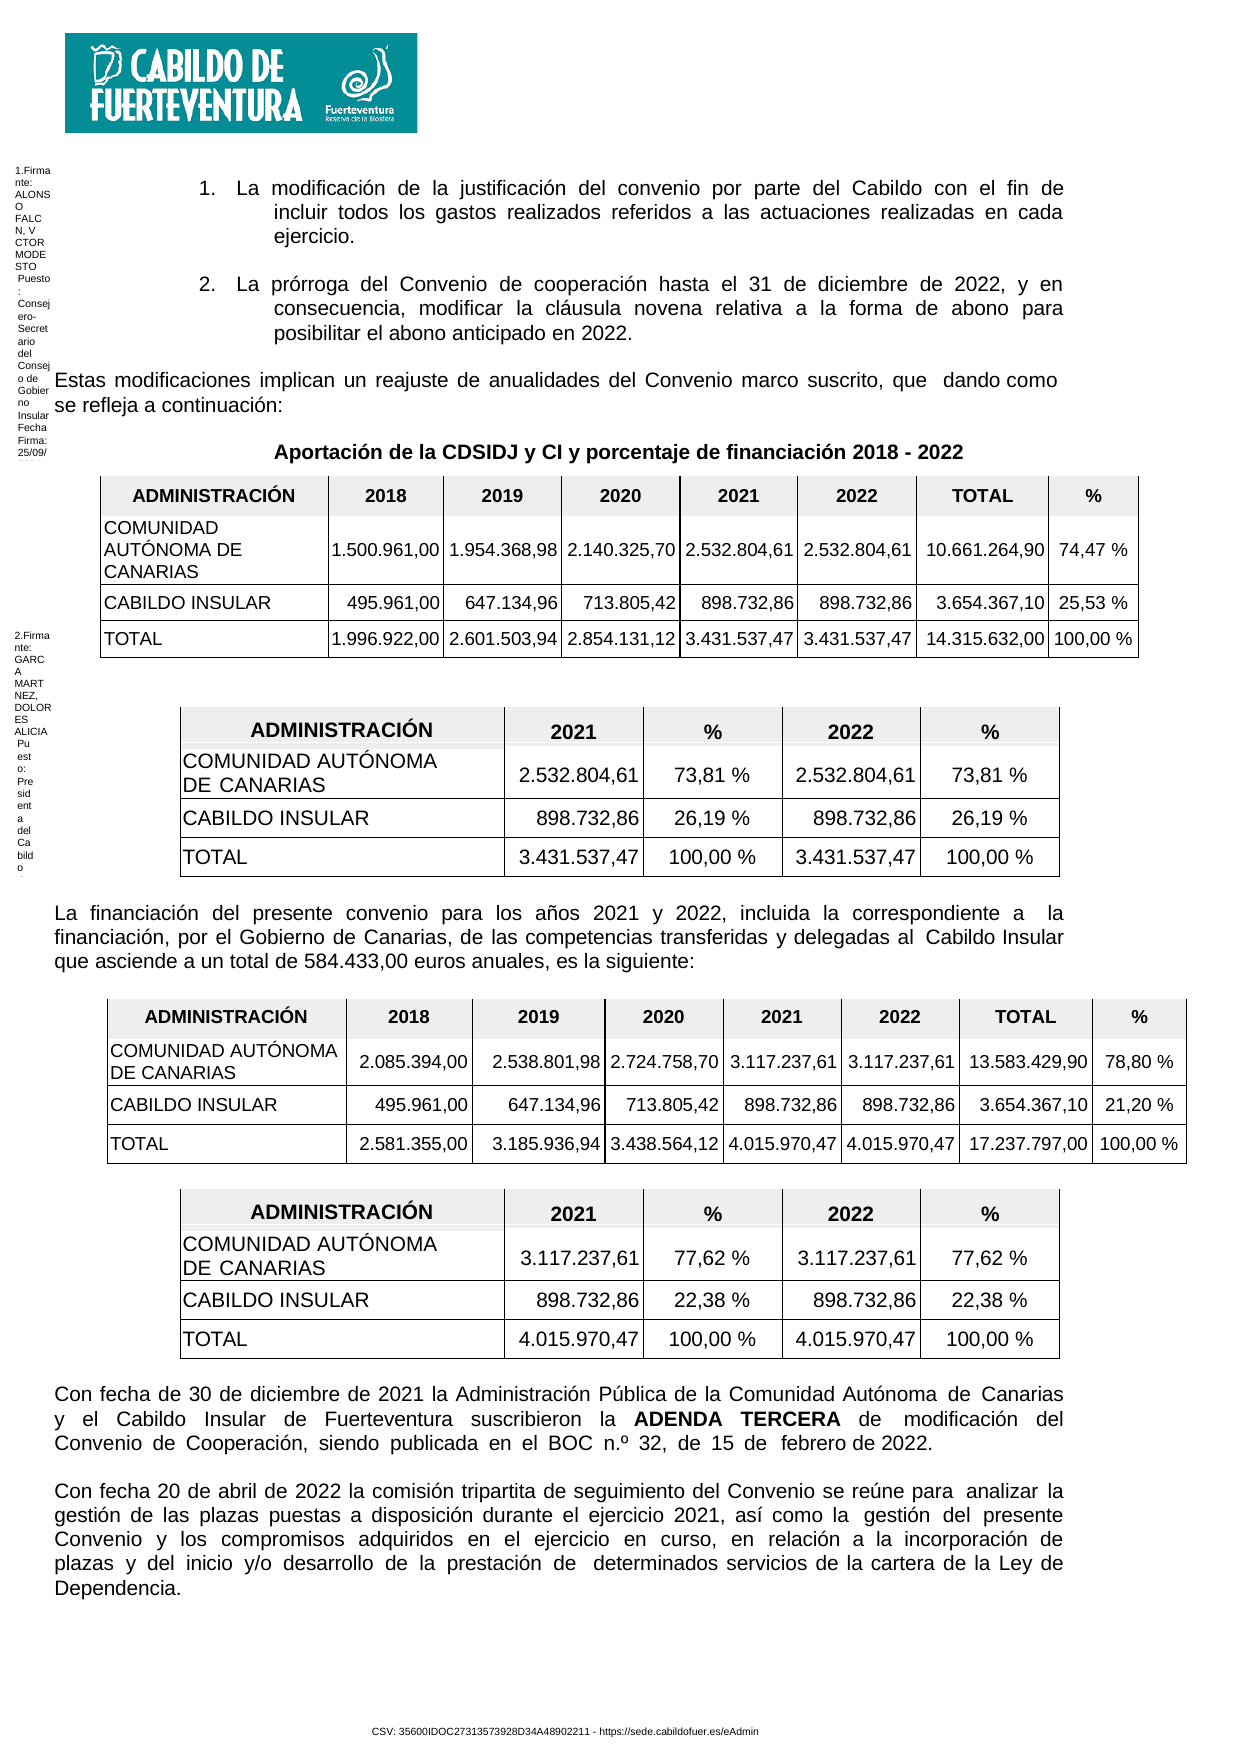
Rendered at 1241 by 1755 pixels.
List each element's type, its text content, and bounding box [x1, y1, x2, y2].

table_cell 100,00 % [1049, 621, 1138, 657]
table_cell 25,53 % [1049, 585, 1138, 620]
table_cell 4.015.970,47 [724, 1125, 841, 1163]
table_cell CABILDO INSULAR [181, 799, 504, 837]
table_cell 77,62 % [921, 1228, 1059, 1280]
table_cell 2.601.503,94 [444, 621, 561, 657]
table_cell 78,80 % [1093, 1039, 1186, 1085]
table_cell 2.532.804,61 [505, 746, 643, 798]
table_cell 898.732,86 [724, 1086, 841, 1124]
table_cell 26,19 % [644, 799, 782, 837]
table_cell 22,38 % [921, 1281, 1059, 1319]
table_cell TOTAL [101, 621, 328, 657]
table_cell 73,81 % [644, 746, 782, 798]
text Estas modificaciones implican un reajuste de anualidades del Convenio marco suscrito, que dando como se refleja a continuación: [54, 368, 1060, 416]
table_cell 898.732,86 [505, 1281, 643, 1319]
table_header 2021 [505, 1192, 643, 1224]
table_cell COMUNIDAD AUTÓNOMA DE CANARIAS [101, 516, 328, 584]
table_header TOTAL [917, 480, 1048, 513]
table_cell 713.805,42 [606, 1086, 723, 1124]
table_header 2022 [783, 710, 920, 742]
table_cell 3.117.237,61 [842, 1039, 959, 1085]
table_header 2020 [606, 1002, 723, 1036]
table_cell 100,00 % [921, 838, 1059, 876]
table_cell COMUNIDAD AUTÓNOMA DE CANARIAS [181, 1231, 504, 1280]
table_header 2021 [681, 480, 797, 513]
table_header 2020 [562, 480, 679, 513]
table_cell 898.732,86 [783, 799, 920, 837]
table_header % [1093, 1002, 1186, 1036]
table_cell 495.961,00 [329, 585, 443, 620]
table_cell 2.854.131,12 [562, 621, 679, 657]
table_header ADMINISTRACIÓN [108, 1002, 346, 1036]
table_header 2022 [783, 1192, 920, 1224]
table_cell 14.315.632,00 [917, 621, 1048, 657]
table_header 2022 [798, 480, 916, 513]
table_cell 3.431.537,47 [681, 621, 797, 657]
table_header 2021 [505, 710, 643, 742]
table_cell 10.661.264,90 [917, 516, 1048, 584]
table_cell 77,62 % [644, 1228, 782, 1280]
table_header TOTAL [960, 1002, 1092, 1036]
table_cell 17.237.797,00 [960, 1125, 1092, 1163]
table_header % [921, 1192, 1059, 1224]
subtitle Aportación de la CDSIDJ y CI y porcentaje de financiación 2018 - 2022 [274, 440, 1241, 464]
table_header 2019 [444, 480, 561, 513]
table_cell TOTAL [181, 838, 504, 876]
table_cell 495.961,00 [347, 1086, 472, 1124]
table_cell 647.134,96 [473, 1086, 604, 1124]
table_header 2018 [347, 1002, 472, 1036]
table_cell 898.732,86 [842, 1086, 959, 1124]
table_cell 2.532.804,61 [798, 516, 916, 584]
table_header % [921, 710, 1059, 742]
list La prórroga del Convenio de cooperación hasta el 31 de diciembre de 2022, y en consecuencia, modificar la cláusula novena relativa a la forma de abono para posibilitar el abono anticipado en 2022. [199, 272, 1064, 344]
table_cell 713.805,42 [562, 585, 679, 620]
table_cell 100,00 % [644, 838, 782, 876]
table_cell 898.732,86 [505, 799, 643, 837]
table_cell 3.185.936,94 [473, 1125, 604, 1163]
table_header % [1049, 480, 1138, 513]
table_cell 1.996.922,00 [329, 621, 443, 657]
table_cell 2.532.804,61 [783, 746, 920, 798]
table_cell 2.085.394,00 [347, 1039, 472, 1085]
table_cell CABILDO INSULAR [108, 1086, 346, 1124]
table_cell 3.438.564,12 [606, 1125, 723, 1163]
list 1.Firmante: ALONSO FALC N, V CTOR MODESTO [15, 165, 52, 273]
list [12, 629, 52, 877]
table_header 2022 [842, 1002, 959, 1036]
table_cell 3.654.367,10 [960, 1086, 1092, 1124]
table_cell 74,47 % [1049, 516, 1138, 584]
table_cell 898.732,86 [798, 585, 916, 620]
table_cell 73,81 % [921, 746, 1059, 798]
table_header % [644, 1192, 782, 1224]
table_cell 4.015.970,47 [783, 1320, 920, 1358]
table_cell CABILDO INSULAR [181, 1281, 504, 1319]
table_cell 21,20 % [1093, 1086, 1186, 1124]
table_cell 100,00 % [644, 1320, 782, 1358]
list Puesto: Presidenta del Cabildo de Fuerteventura Fecha Firma: 25/09/2024 11:30:57 [17, 738, 34, 877]
table_header 2018 [329, 480, 443, 513]
table_cell 26,19 % [921, 799, 1059, 837]
table_cell 22,38 % [644, 1281, 782, 1319]
table_header ADMINISTRACIÓN [101, 480, 328, 513]
table_cell 2.140.325,70 [562, 516, 679, 584]
text La financiación del presente convenio para los años 2021 y 2022, incluida la correspondiente a la financiación, por el Gobierno de Canarias, de las competencias transferidas y delegadas al Cabildo Insular que asciende a un total de 584.433,00 euros anuales, es la siguiente: [54, 900, 1064, 973]
table_cell 898.732,86 [783, 1281, 920, 1319]
table_header ADMINISTRACIÓN [181, 1198, 504, 1224]
table_cell 100,00 % [1093, 1125, 1186, 1163]
table_cell 898.732,86 [681, 585, 797, 620]
table_cell 2.581.355,00 [347, 1125, 472, 1163]
table_cell TOTAL [181, 1320, 504, 1358]
table_cell 3.117.237,61 [505, 1228, 643, 1280]
table_cell 3.654.367,10 [917, 585, 1048, 620]
table_cell 1.500.961,00 [329, 516, 443, 584]
table_cell COMUNIDAD AUTÓNOMA DE CANARIAS [181, 749, 504, 798]
table_cell 2.538.801,98 [473, 1039, 604, 1085]
list Puesto: Consejero-Secretario del Consejo de Gobierno Insular Fecha Firma: 25/09/2024 10:57:04 [18, 273, 51, 461]
table_header 2021 [724, 1002, 841, 1036]
table_cell 4.015.970,47 [842, 1125, 959, 1163]
table_cell 13.583.429,90 [960, 1039, 1092, 1085]
table_cell CABILDO INSULAR [101, 585, 328, 620]
table_cell 3.431.537,47 [783, 838, 920, 876]
table_cell 2.532.804,61 [681, 516, 797, 584]
text Con fecha de 30 de diciembre de 2021 la Administración Pública de la Comunidad Autónoma de Canarias y el Cabildo Insular de Fuerteventura suscribieron la ADENDA TERCERA de modificación del Convenio de Cooperación, siendo publicada en el BOC n.º 32, de 15 de febrero de 2022. [54, 1382, 1064, 1455]
table_header % [644, 710, 782, 742]
table_cell 4.015.970,47 [505, 1320, 643, 1358]
table_cell 647.134,96 [444, 585, 561, 620]
table_cell COMUNIDAD AUTÓNOMA DE CANARIAS [108, 1039, 346, 1085]
list La modificación de la justificación del convenio por parte del Cabildo con el fin de incluir todos los gastos realizados referidos a las actuaciones realizadas en cada ejercicio. [199, 176, 1064, 248]
table_cell 100,00 % [921, 1320, 1059, 1358]
table_cell 3.117.237,61 [783, 1228, 920, 1280]
list [13, 164, 52, 461]
table_cell 1.954.368,98 [444, 516, 561, 584]
text Con fecha 20 de abril de 2022 la comisión tripartita de seguimiento del Convenio se reúne para analizar la gestión de las plazas puestas a disposición durante el ejercicio 2021, así como la gestión del presente Convenio y los compromisos adquiridos en el ejercicio en curso, en relación a la incorporación de plazas y del inicio y/o desarrollo de la prestación de determinados servicios de la cartera de la Ley de Dependencia. [54, 1479, 1064, 1599]
table_cell 3.431.537,47 [798, 621, 916, 657]
table_cell TOTAL [108, 1125, 346, 1163]
list 2.Firmante: GARC A MART NEZ, DOLORES ALICIA [14, 629, 52, 737]
table_cell 3.117.237,61 [724, 1039, 841, 1085]
table_header 2019 [473, 1002, 604, 1036]
table_cell 2.724.758,70 [606, 1039, 723, 1085]
table_cell 3.431.537,47 [505, 838, 643, 876]
table_header ADMINISTRACIÓN [181, 716, 504, 742]
